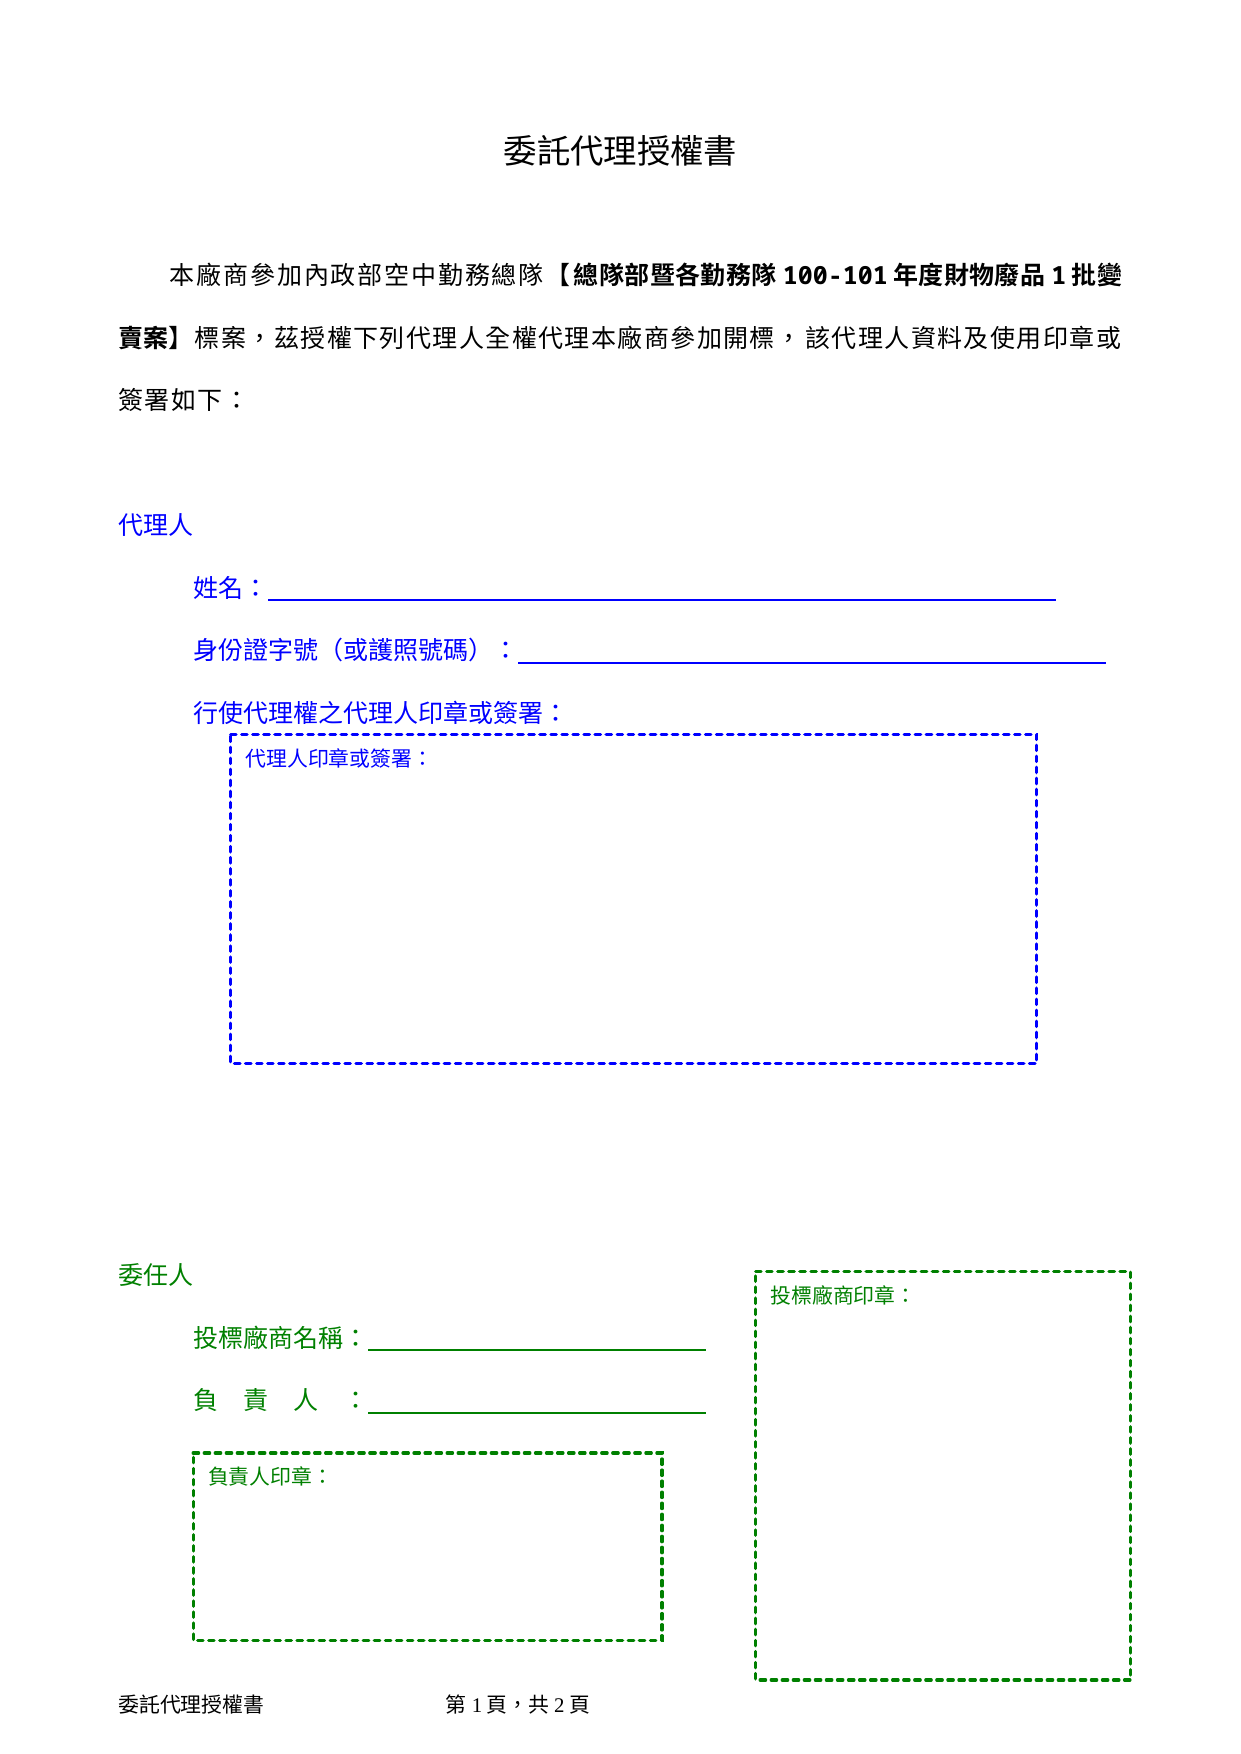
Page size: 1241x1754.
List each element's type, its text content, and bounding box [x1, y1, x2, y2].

text 身份證字號（或護照號碼）： [118, 607, 1122, 670]
text 代理人 [118, 482, 1122, 545]
text 本廠商參加內政部空中勤務總隊【總隊部暨各勤務隊100-101年度財物廢品1批變賣案】標案，茲授權下列代理人全權代理本廠商參加開標，該代理人資料及使用印章或簽署如下： [118, 232, 1122, 420]
text 委任人 [118, 1232, 1122, 1295]
text 委託代理授權書 [118, 107, 1122, 170]
text 投標廠商名稱： [118, 1295, 756, 1357]
text 姓名： [118, 545, 1122, 607]
text 負 責 人 ： [118, 1357, 756, 1420]
text 行使代理權之代理人印章或簽署： [118, 670, 1122, 732]
